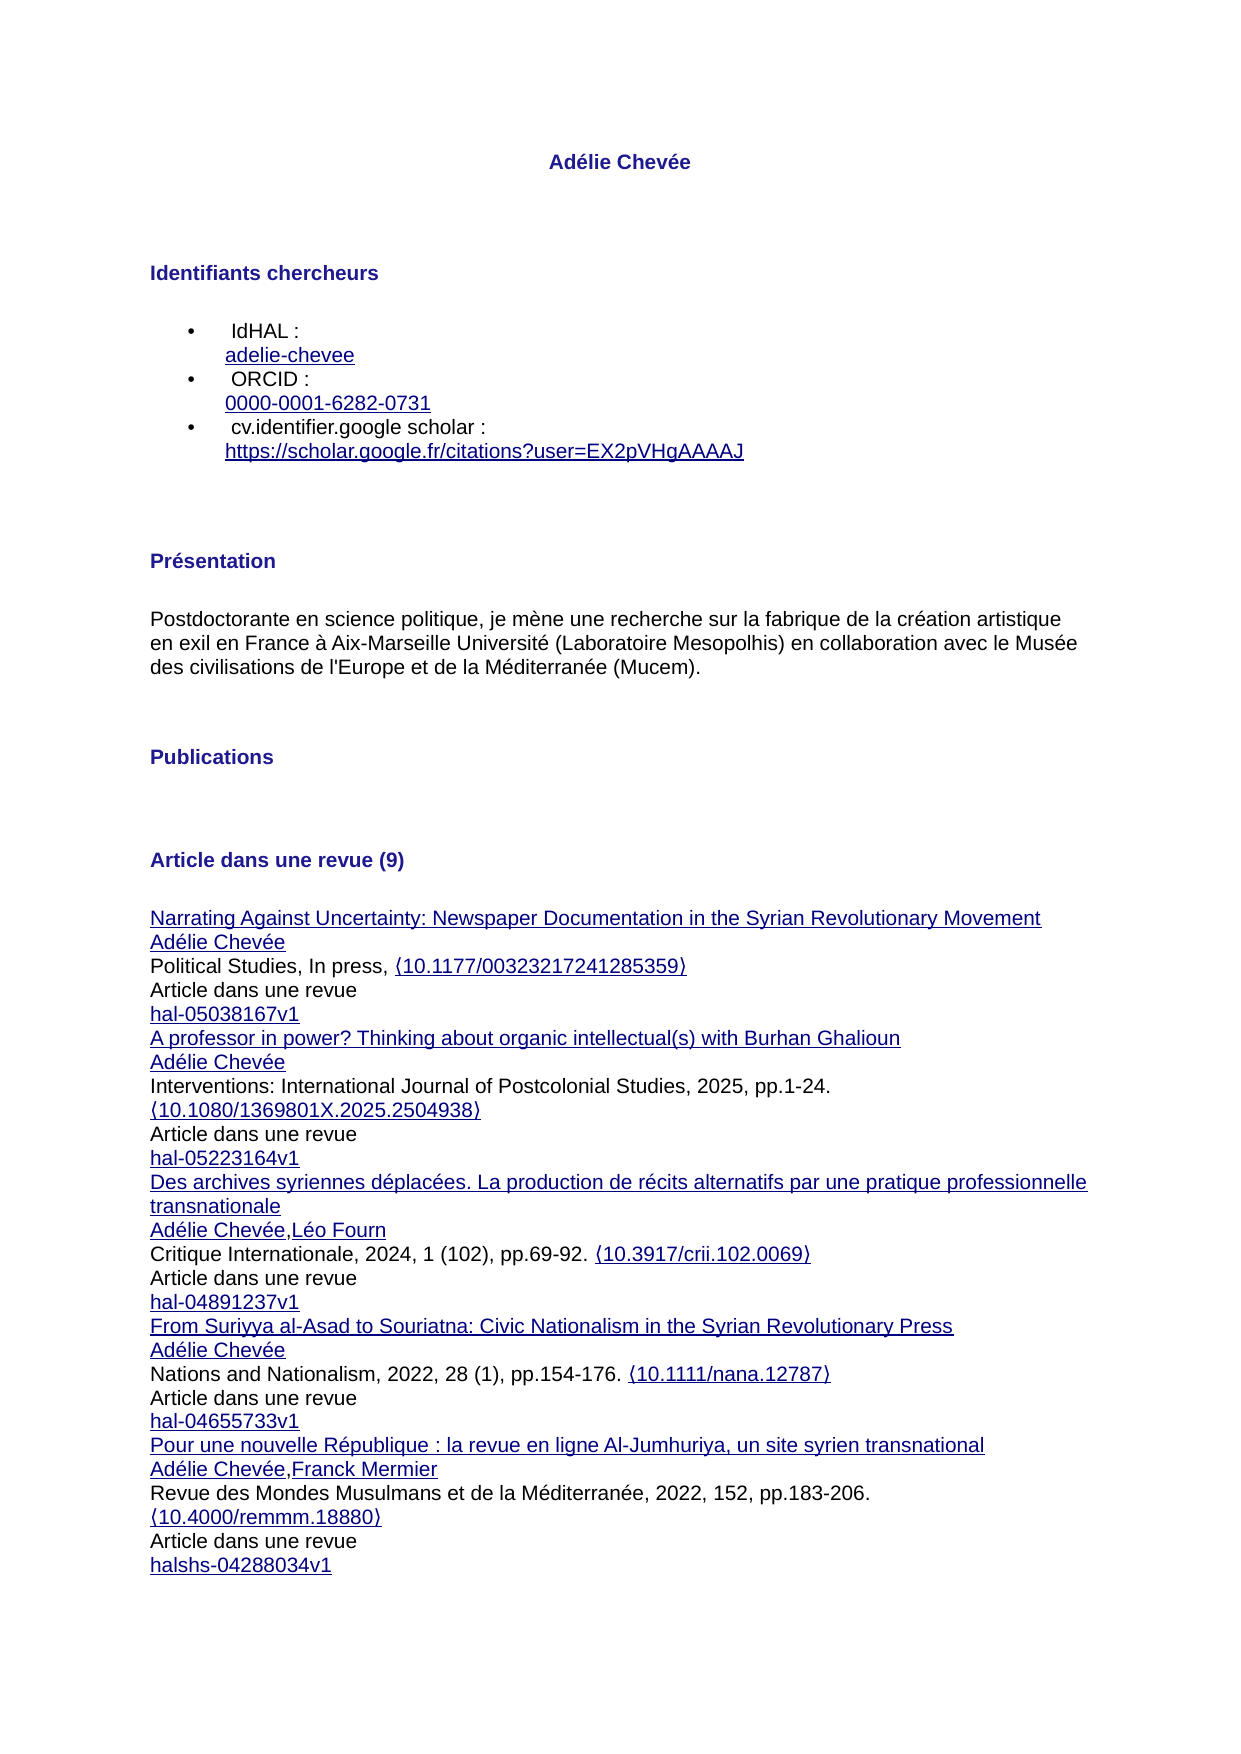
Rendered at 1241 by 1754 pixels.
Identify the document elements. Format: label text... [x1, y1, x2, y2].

table_cell A professor in power? Thinking about organic intellectual(s) with Burhan Ghalioun Adélie Chevée Interventions: International Journal of Postcolonial Studies, 2025, pp.1-24. ⟨10.1080/1369801X.2025.2504938⟩ Article dans une revue hal-05223164v1 [150, 1026, 1090, 1170]
text Postdoctorante en science politique, je mène une recherche sur la fabrique de la création artistique en exil en France à Aix-Marseille Université (Laboratoire Mesopolhis) en collaboration avec le Musée des civilisations de l'Europe et de la Méditerranée (Mucem). [150, 607, 1090, 679]
subtitle Présentation [150, 549, 1090, 573]
subtitle Identifiants chercheurs [150, 260, 1090, 284]
subtitle Article dans une revue (9) [150, 848, 1090, 872]
list IdHAL : [187, 319, 1090, 343]
list https://scholar.google.fr/citations?user=EX2pVHgAAAAJ [187, 438, 1090, 462]
list 0000-0001-6282-0731 [187, 391, 1090, 414]
table_header Narrating Against Uncertainty: Newspaper Documentation in the Syrian Revolutionary Movement Adélie Chevée Political Studies, In press, ⟨10.1177/00323217241285359⟩ Article dans une revue hal-05038167v1 [150, 906, 1090, 1026]
table_cell Des archives syriennes déplacées. La production de récits alternatifs par une pratique professionnelle transnationale Adélie Chevée,Léo Fourn Critique Internationale, 2024, 1 (102), pp.69-92. ⟨10.3917/crii.102.0069⟩ Article dans une revue hal-04891237v1 [150, 1170, 1090, 1313]
list ORCID : [187, 367, 1090, 391]
table_cell From Suriyya al-Asad to Souriatna: Civic Nationalism in the Syrian Revolutionary Press Adélie Chevée Nations and Nationalism, 2022, 28 (1), pp.154-176. ⟨10.1111/nana.12787⟩ Article dans une revue hal-04655733v1 [150, 1314, 1090, 1433]
table_cell Pour une nouvelle République : la revue en ligne Al-Jumhuriya, un site syrien transnational Adélie Chevée,Franck Mermier Revue des Mondes Musulmans et de la Méditerranée, 2022, 152, pp.183-206. ⟨10.4000/remmm.18880⟩ Article dans une revue halshs-04288034v1 [150, 1433, 1090, 1577]
list adelie-chevee [187, 343, 1090, 367]
subtitle Adélie Chevée [150, 150, 1090, 174]
subtitle Publications [150, 745, 1090, 769]
list cv.identifier.google scholar : [187, 414, 1090, 438]
